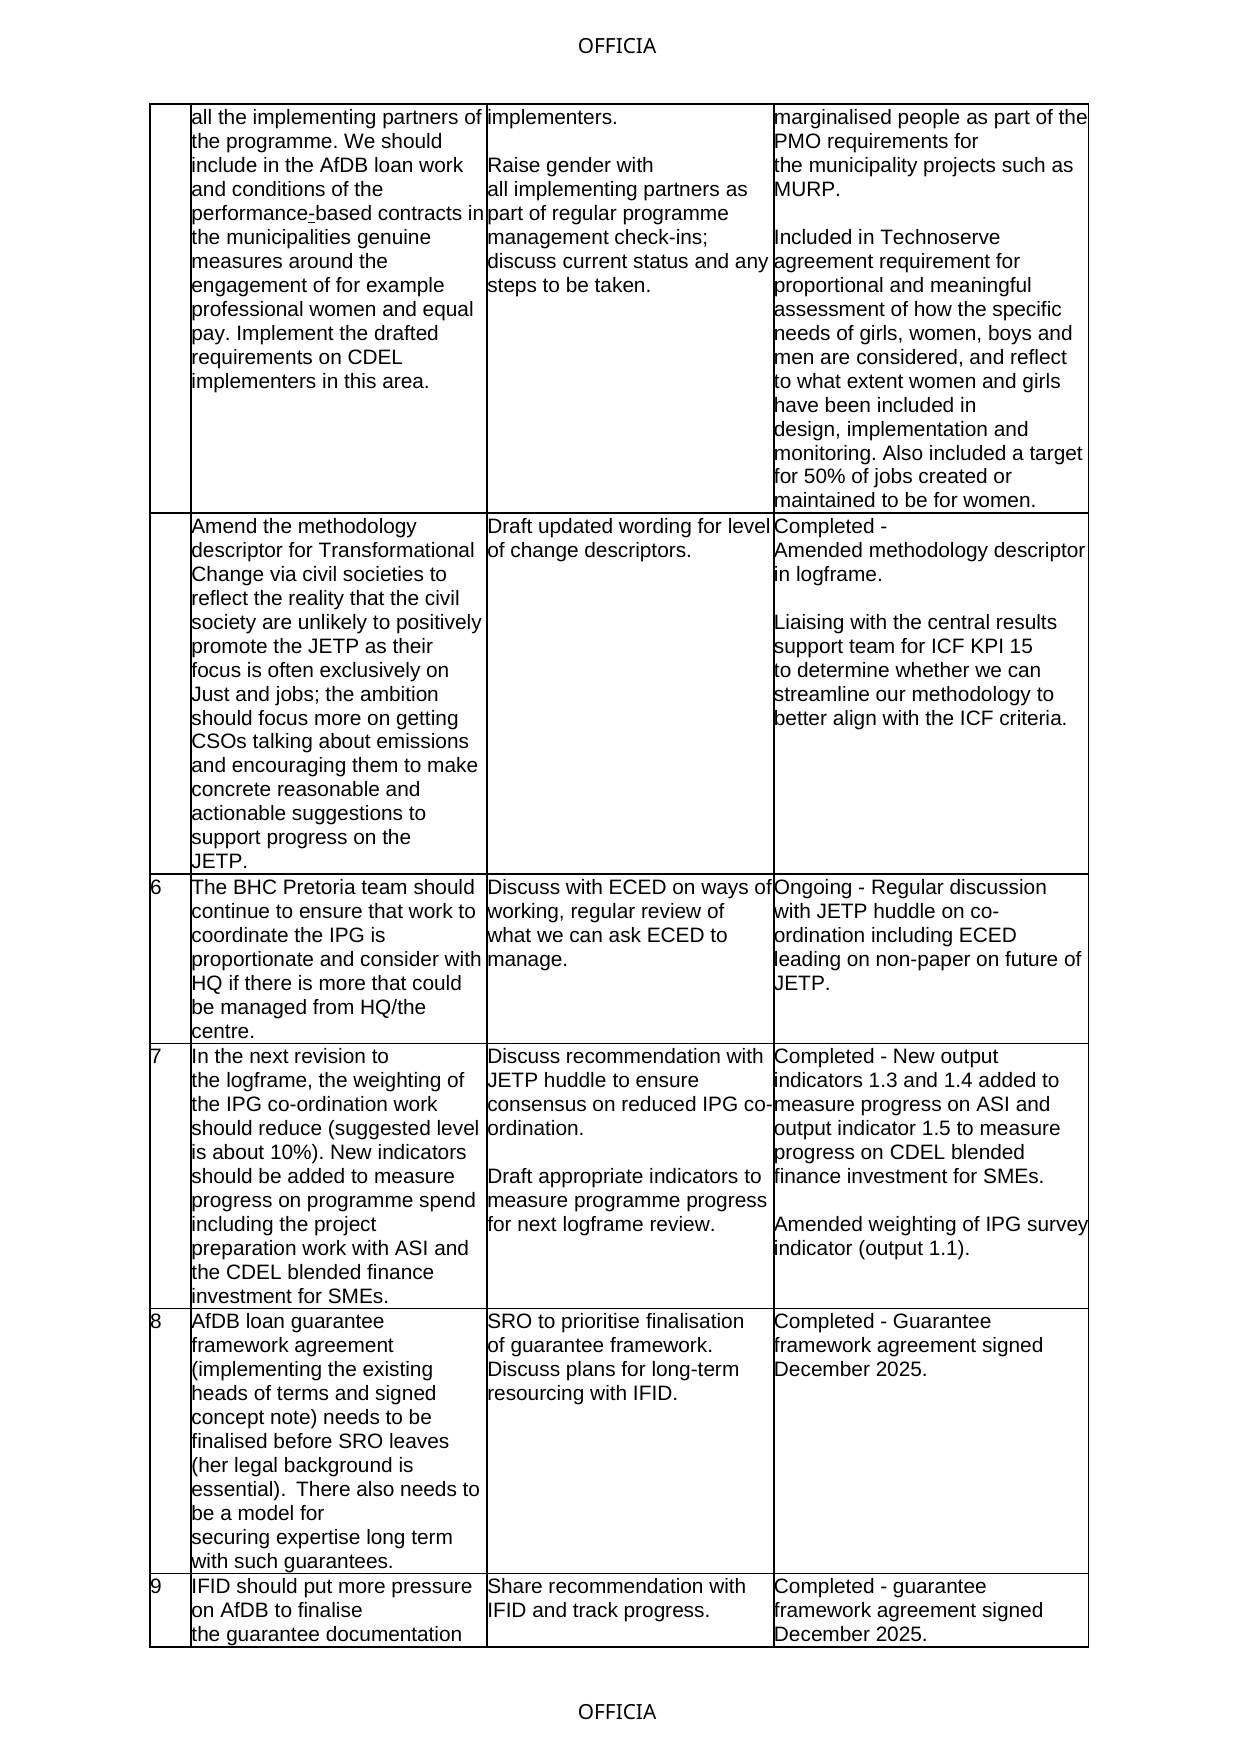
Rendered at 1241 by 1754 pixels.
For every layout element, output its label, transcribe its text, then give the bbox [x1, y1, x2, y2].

table_cell Completed - guarantee framework agreement signed December 2025. [775, 1574, 1088, 1646]
table_cell 8 [151, 1309, 190, 1573]
table_cell Completed - Guarantee framework agreement signed December 2025. [775, 1309, 1088, 1573]
table_cell marginalised people as part of the PMO requirements for the municipality projects such as MURP. Included in Technoserve agreement requirement for proportional and meaningful assessment of how the specific needs of girls, women, boys and men are considered, and reflect to what extent women and girls have been included in design, implementation and monitoring. Also included a target for 50% of jobs created or maintained to be for women. [775, 105, 1088, 512]
table_cell [151, 105, 190, 512]
table_cell 9 [151, 1574, 190, 1646]
table_cell Ongoing - Regular discussion with JETP huddle on co-ordination including ECED leading on non-paper on future of JETP. [775, 875, 1088, 1042]
table_cell all the implementing partners of the programme. We should include in the AfDB loan work and conditions of the performance-based contracts in the municipalities genuine measures around the engagement of for example professional women and equal pay. Implement the drafted requirements on CDEL implementers in this area. [192, 105, 486, 512]
table_cell Draft updated wording for level of change descriptors. [488, 514, 773, 873]
table_cell IFID should put more pressure on AfDB to finalise the guarantee documentation [192, 1574, 486, 1646]
table_cell Completed - New output indicators 1.3 and 1.4 added to measure progress on ASI and output indicator 1.5 to measure progress on CDEL blended finance investment for SMEs. Amended weighting of IPG survey indicator (output 1.1). [775, 1044, 1088, 1307]
table_cell AfDB loan guarantee framework agreement (implementing the existing heads of terms and signed concept note) needs to be finalised before SRO leaves (her legal background is essential). There also needs to be a model for securing expertise long term with such guarantees. [192, 1309, 486, 1573]
table_cell Completed - Amended methodology descriptor in logframe. Liaising with the central results support team for ICF KPI 15 to determine whether we can streamline our methodology to better align with the ICF criteria. [775, 514, 1088, 873]
table_cell implementers. Raise gender with all implementing partners as part of regular programme management check-ins; discuss current status and any steps to be taken. [488, 105, 773, 512]
table_cell Discuss with ECED on ways of working, regular review of what we can ask ECED to manage. [488, 875, 773, 1042]
table_cell In the next revision to the logframe, the weighting of the IPG co-ordination work should reduce (suggested level is about 10%). New indicators should be added to measure progress on programme spend including the project preparation work with ASI and the CDEL blended finance investment for SMEs. [192, 1044, 486, 1307]
table_cell Amend the methodology descriptor for Transformational Change via civil societies to reflect the reality that the civil society are unlikely to positively promote the JETP as their focus is often exclusively on Just and jobs; the ambition should focus more on getting CSOs talking about emissions and encouraging them to make concrete reasonable and actionable suggestions to support progress on the JETP. [192, 514, 486, 873]
table_cell SRO to prioritise finalisation of guarantee framework. Discuss plans for long-term resourcing with IFID. [488, 1309, 773, 1573]
table_cell [151, 514, 190, 873]
table_cell The BHC Pretoria team should continue to ensure that work to coordinate the IPG is proportionate and consider with HQ if there is more that could be managed from HQ/the centre. [192, 875, 486, 1042]
table_cell 6 [151, 875, 190, 1042]
table_cell Discuss recommendation with JETP huddle to ensure consensus on reduced IPG co-ordination. Draft appropriate indicators to measure programme progress for next logframe review. [488, 1044, 773, 1307]
table_cell 7 [151, 1044, 190, 1307]
table_cell Share recommendation with IFID and track progress. [488, 1574, 773, 1646]
